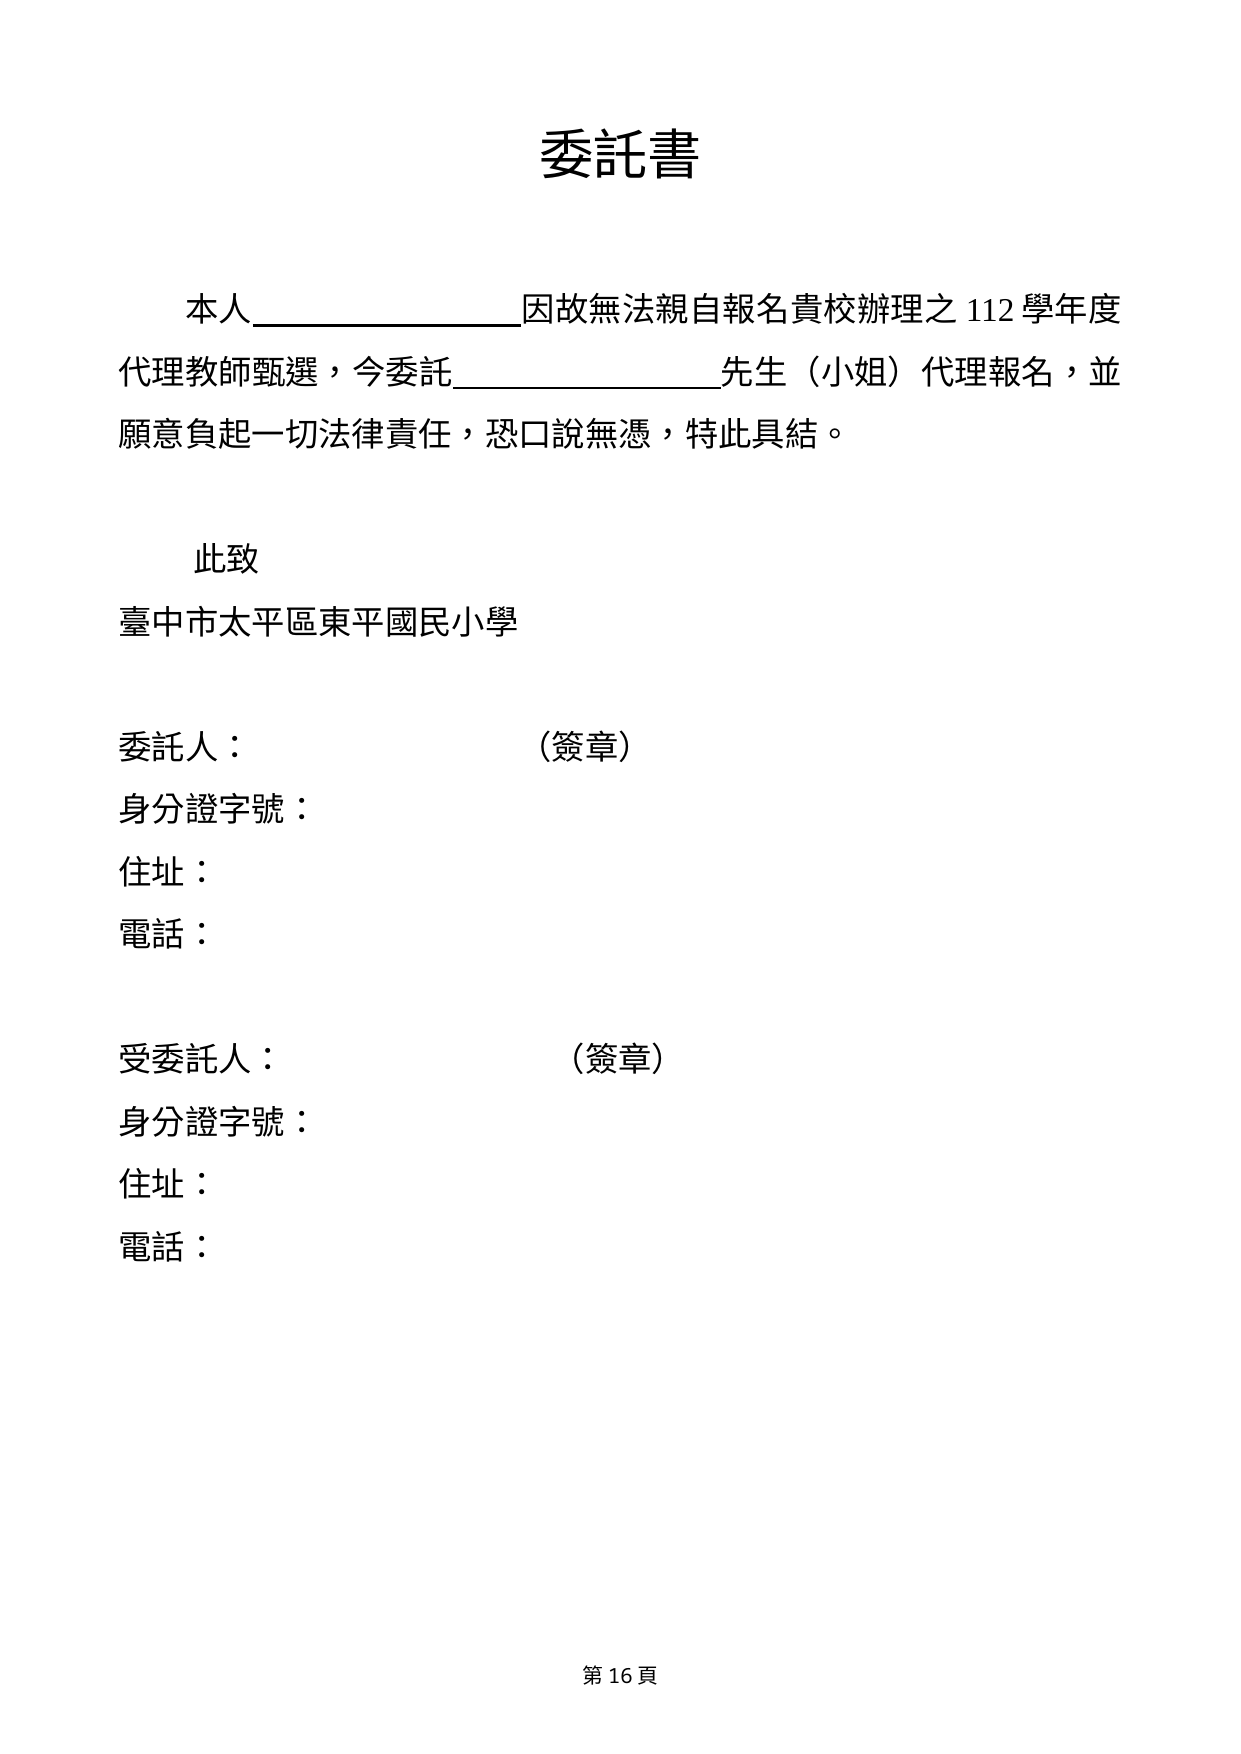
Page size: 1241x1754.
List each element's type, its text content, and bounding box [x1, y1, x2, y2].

text 身分證字號： [118, 1078, 1122, 1141]
text 受委託人： （簽章） [118, 1016, 1122, 1078]
text 住址： [118, 828, 1122, 891]
text 電話： [118, 1203, 1122, 1266]
text 委託書 [118, 78, 1122, 203]
text 委託人： （簽章） [118, 703, 1122, 766]
text 此致 [118, 516, 1122, 578]
text 身分證字號： [118, 766, 1122, 828]
text 本人 因故無法親自報名貴校辦理之112學年度代理教師甄選，今委託 先生（小姐）代理報名，並願意負起一切法律責任，恐口說無憑，特此具結。 [118, 266, 1122, 453]
text 住址： [118, 1141, 1122, 1203]
text 臺中市太平區東平國民小學 [118, 578, 1122, 641]
text 電話： [118, 891, 1122, 953]
